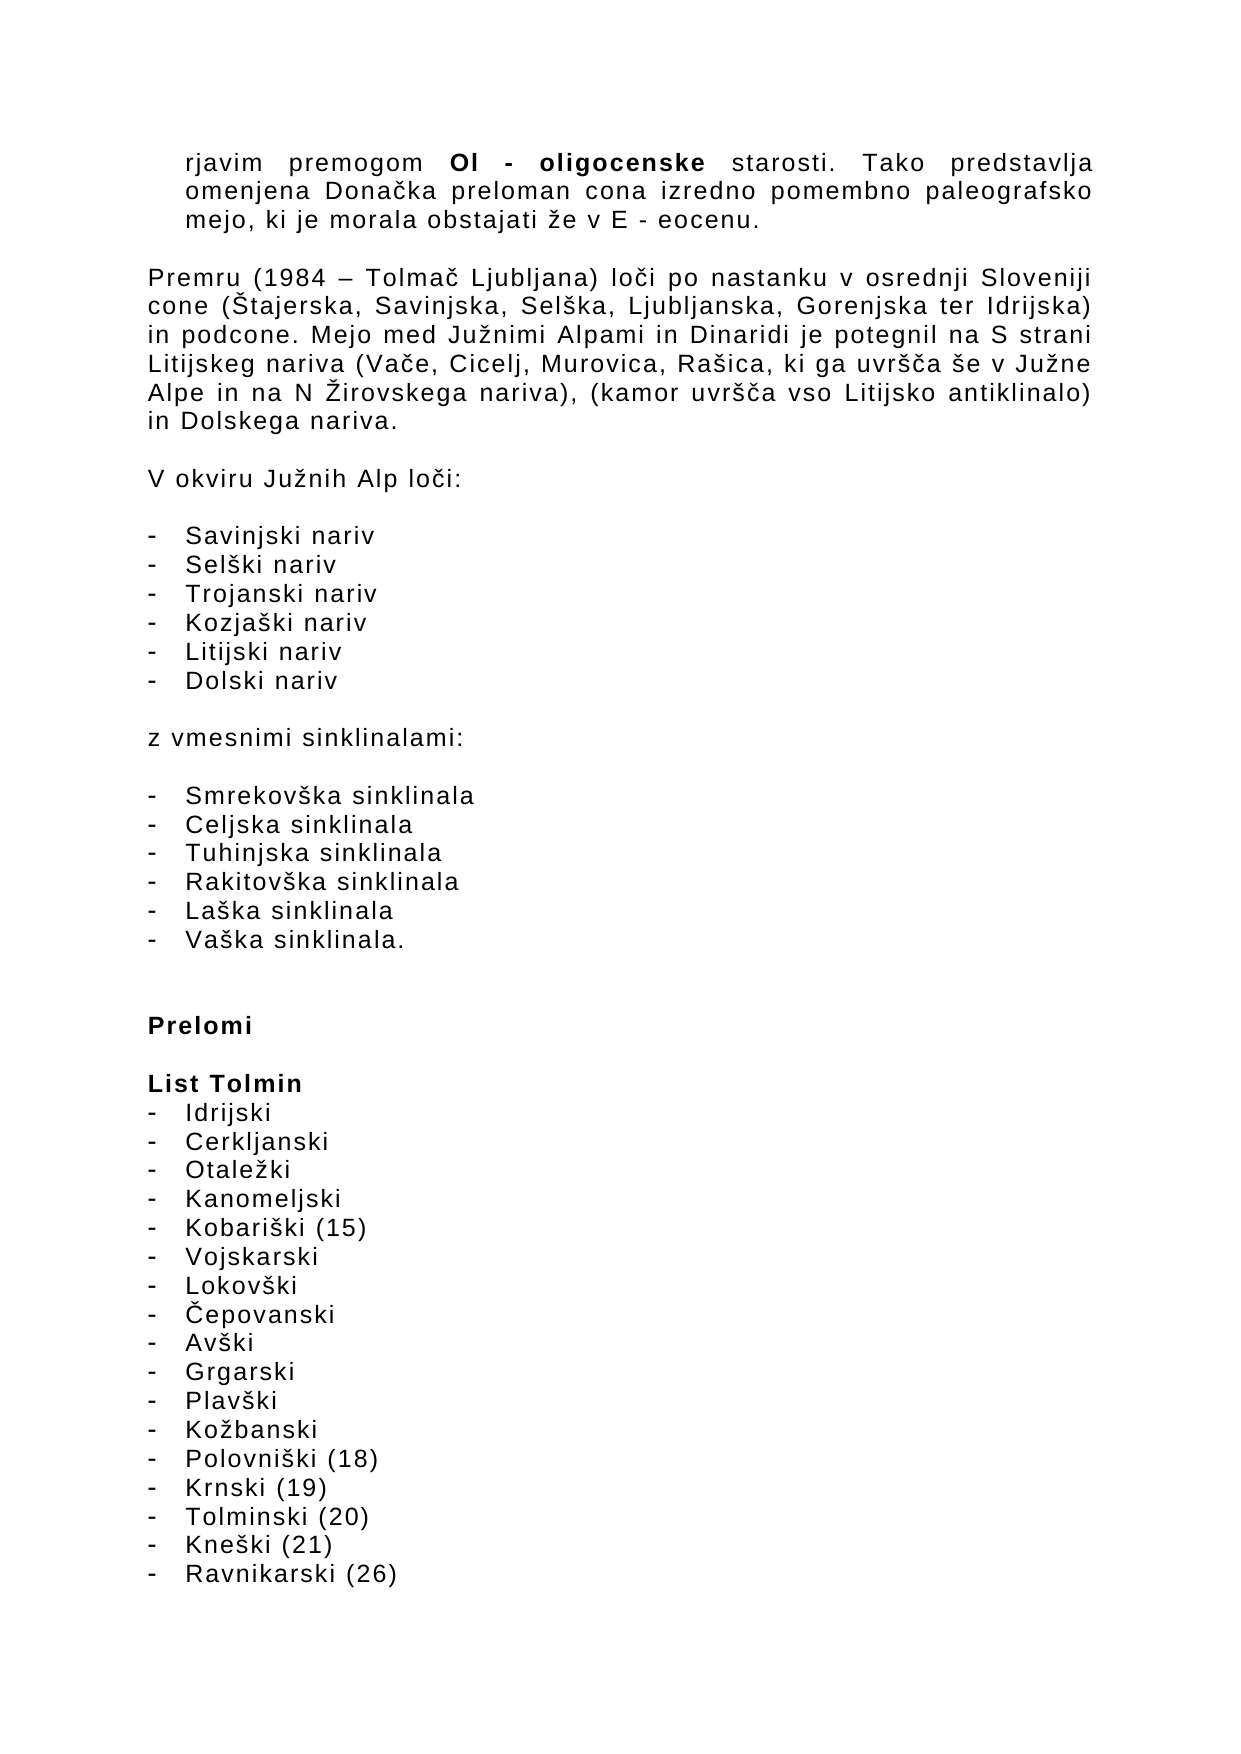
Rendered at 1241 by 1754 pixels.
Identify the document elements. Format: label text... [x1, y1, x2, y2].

list Trojanski nariv [148, 579, 1093, 608]
list Lokovški [148, 1271, 1093, 1299]
list Idrijski [148, 1098, 1093, 1126]
list Kanomeljski [148, 1184, 1093, 1213]
text List Tolmin [148, 1069, 1093, 1098]
list Kožbanski [148, 1415, 1093, 1444]
list Kneški (21) [148, 1530, 1093, 1559]
list Dolski nariv [148, 666, 1093, 694]
list Tuhinjska sinklinala [148, 838, 1093, 867]
text Prelomi [148, 1011, 1093, 1040]
list Grgarski [148, 1357, 1093, 1386]
list rjavim premogom Ol - oligocenske starosti. Tako predstavlja omenjena Donačka preloman cona izredno pomembno paleografsko mejo, ki je morala obstajati že v E - eocenu. [148, 148, 1093, 234]
list Vaška sinklinala. [148, 925, 1093, 954]
list Polovniški (18) [148, 1444, 1093, 1473]
text Premru (1984 – Tolmač Ljubljana) loči po nastanku v osrednji Sloveniji cone (Štajerska, Savinjska, Selška, Ljubljanska, Gorenjska ter Idrijska) in podcone. Mejo med Južnimi Alpami in Dinaridi je potegnil na S strani Litijskeg nariva (Vače, Cicelj, Murovica, Rašica, ki ga uvršča še v Južne Alpe in na N Žirovskega nariva), (kamor uvršča vso Litijsko antiklinalo) in Dolskega nariva. [148, 263, 1093, 435]
text V okviru Južnih Alp loči: [148, 464, 1093, 493]
list Kozjaški nariv [148, 608, 1093, 637]
list Čepovanski [148, 1299, 1093, 1328]
list Laška sinklinala [148, 896, 1093, 925]
list Celjska sinklinala [148, 809, 1093, 838]
list Cerkljanski [148, 1126, 1093, 1155]
list Avški [148, 1328, 1093, 1357]
list Smrekovška sinklinala [148, 781, 1093, 809]
list Kobariški (15) [148, 1213, 1093, 1242]
list Vojskarski [148, 1242, 1093, 1271]
list Selški nariv [148, 550, 1093, 579]
list Otaležki [148, 1155, 1093, 1184]
list Litijski nariv [148, 637, 1093, 666]
list Ravnikarski (26) [148, 1559, 1093, 1588]
list Krnski (19) [148, 1473, 1093, 1502]
text z vmesnimi sinklinalami: [148, 723, 1093, 752]
list Rakitovška sinklinala [148, 867, 1093, 896]
list Tolminski (20) [148, 1502, 1093, 1530]
list Plavški [148, 1386, 1093, 1415]
list Savinjski nariv [148, 521, 1093, 550]
